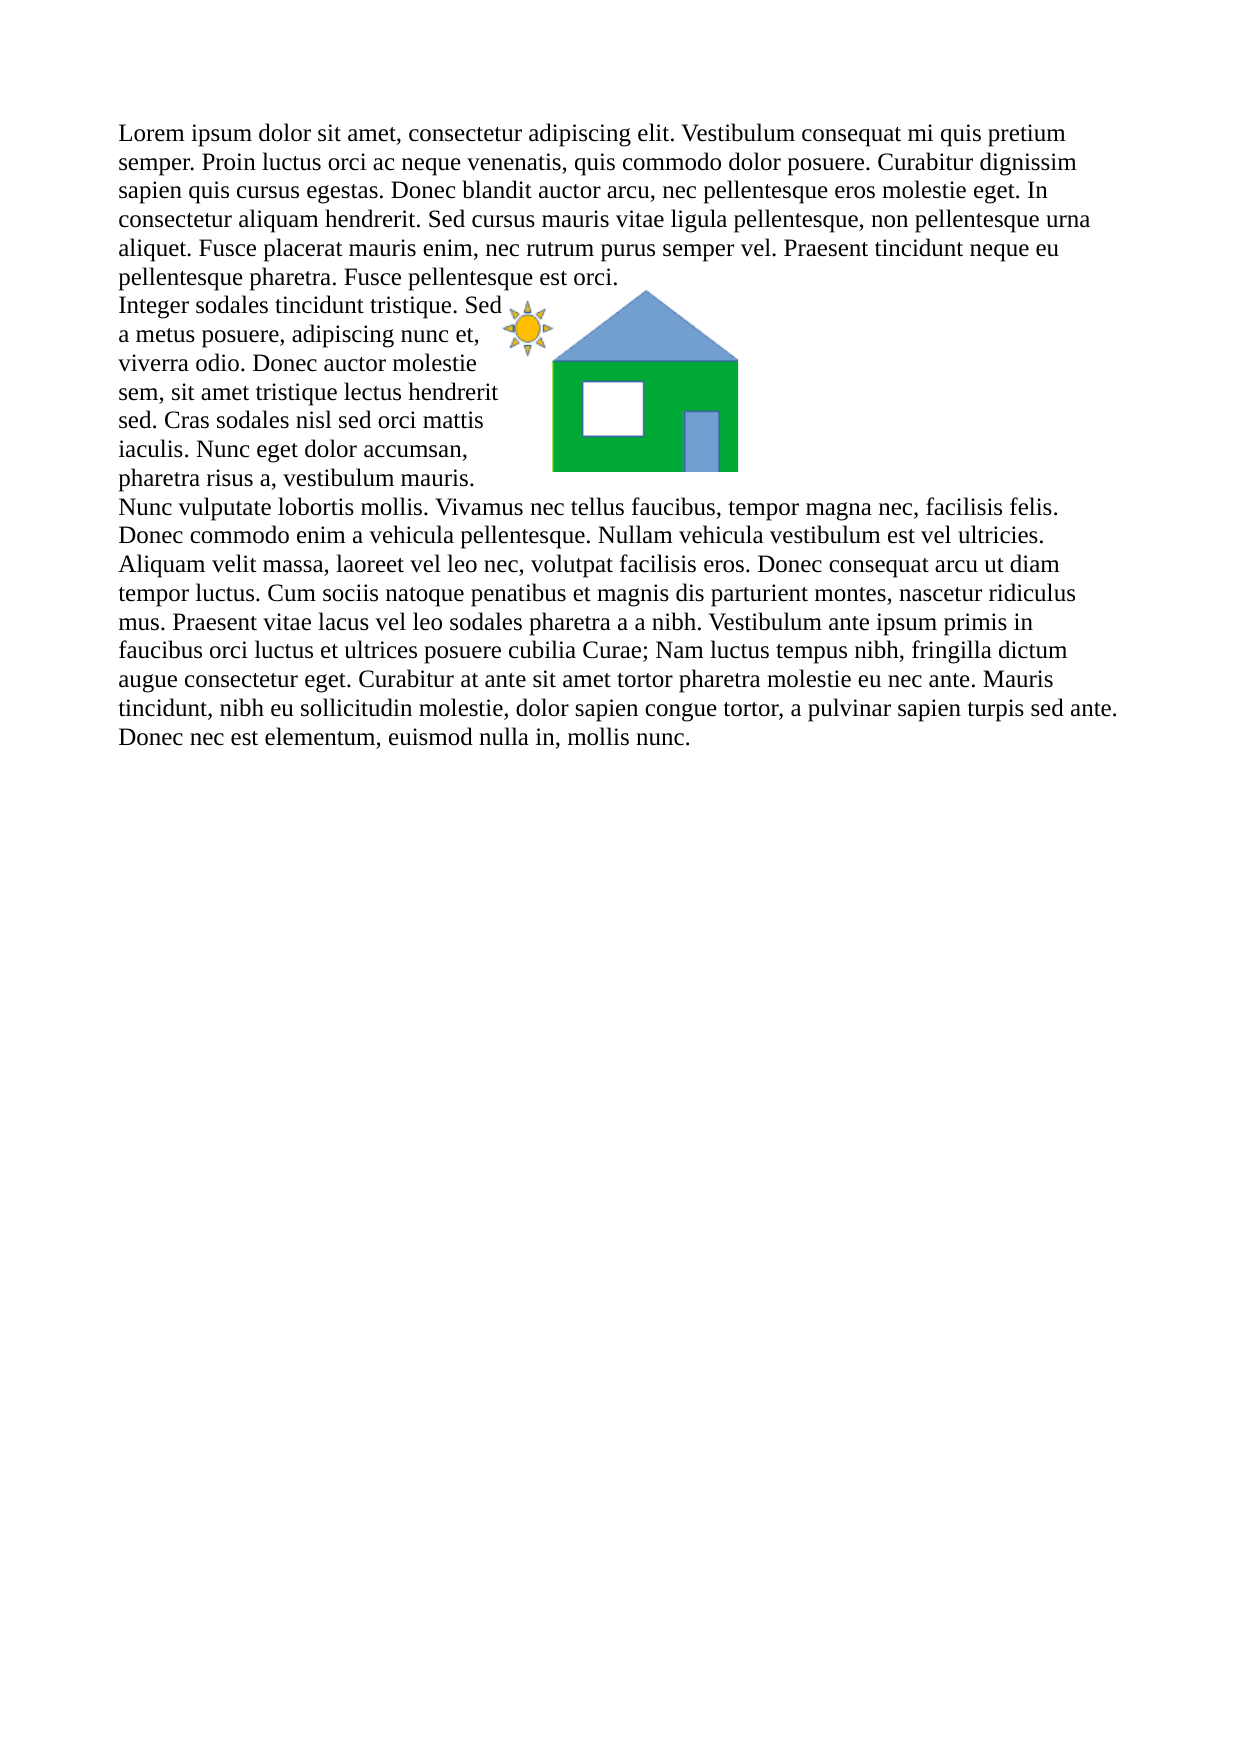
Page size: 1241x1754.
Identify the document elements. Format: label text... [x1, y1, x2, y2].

text Integer sodales tincidunt tristique. Sed a metus posuere, adipiscing nunc et, viverra odio. Donec auctor molestie sem, sit amet tristique lectus hendrerit sed. Cras sodales nisl sed orci mattis iaculis. Nunc eget dolor accumsan, pharetra risus a, vestibulum mauris. Nunc vulputate lobortis mollis. Vivamus nec tellus faucibus, tempor magna nec, facilisis felis. Donec commodo enim a vehicula pellentesque. Nullam vehicula vestibulum est vel ultricies. [118, 291, 1122, 549]
text Lorem ipsum dolor sit amet, consectetur adipiscing elit. Vestibulum consequat mi quis pretium semper. Proin luctus orci ac neque venenatis, quis commodo dolor posuere. Curabitur dignissim sapien quis cursus egestas. Donec blandit auctor arcu, nec pellentesque eros molestie eget. In consectetur aliquam hendrerit. Sed cursus mauris vitae ligula pellentesque, non pellentesque urna aliquet. Fusce placerat mauris enim, nec rutrum purus semper vel. Praesent tincidunt neque eu pellentesque pharetra. Fusce pellentesque est orci. [118, 118, 1122, 291]
picture [502, 290, 739, 472]
text Aliquam velit massa, laoreet vel leo nec, volutpat facilisis eros. Donec consequat arcu ut diam tempor luctus. Cum sociis natoque penatibus et magnis dis parturient montes, nascetur ridiculus mus. Praesent vitae lacus vel leo sodales pharetra a a nibh. Vestibulum ante ipsum primis in faucibus orci luctus et ultrices posuere cubilia Curae; Nam luctus tempus nibh, fringilla dictum augue consectetur eget. Curabitur at ante sit amet tortor pharetra molestie eu nec ante. Mauris tincidunt, nibh eu sollicitudin molestie, dolor sapien congue tortor, a pulvinar sapien turpis sed ante. Donec nec est elementum, euismod nulla in, mollis nunc. [118, 549, 1122, 751]
